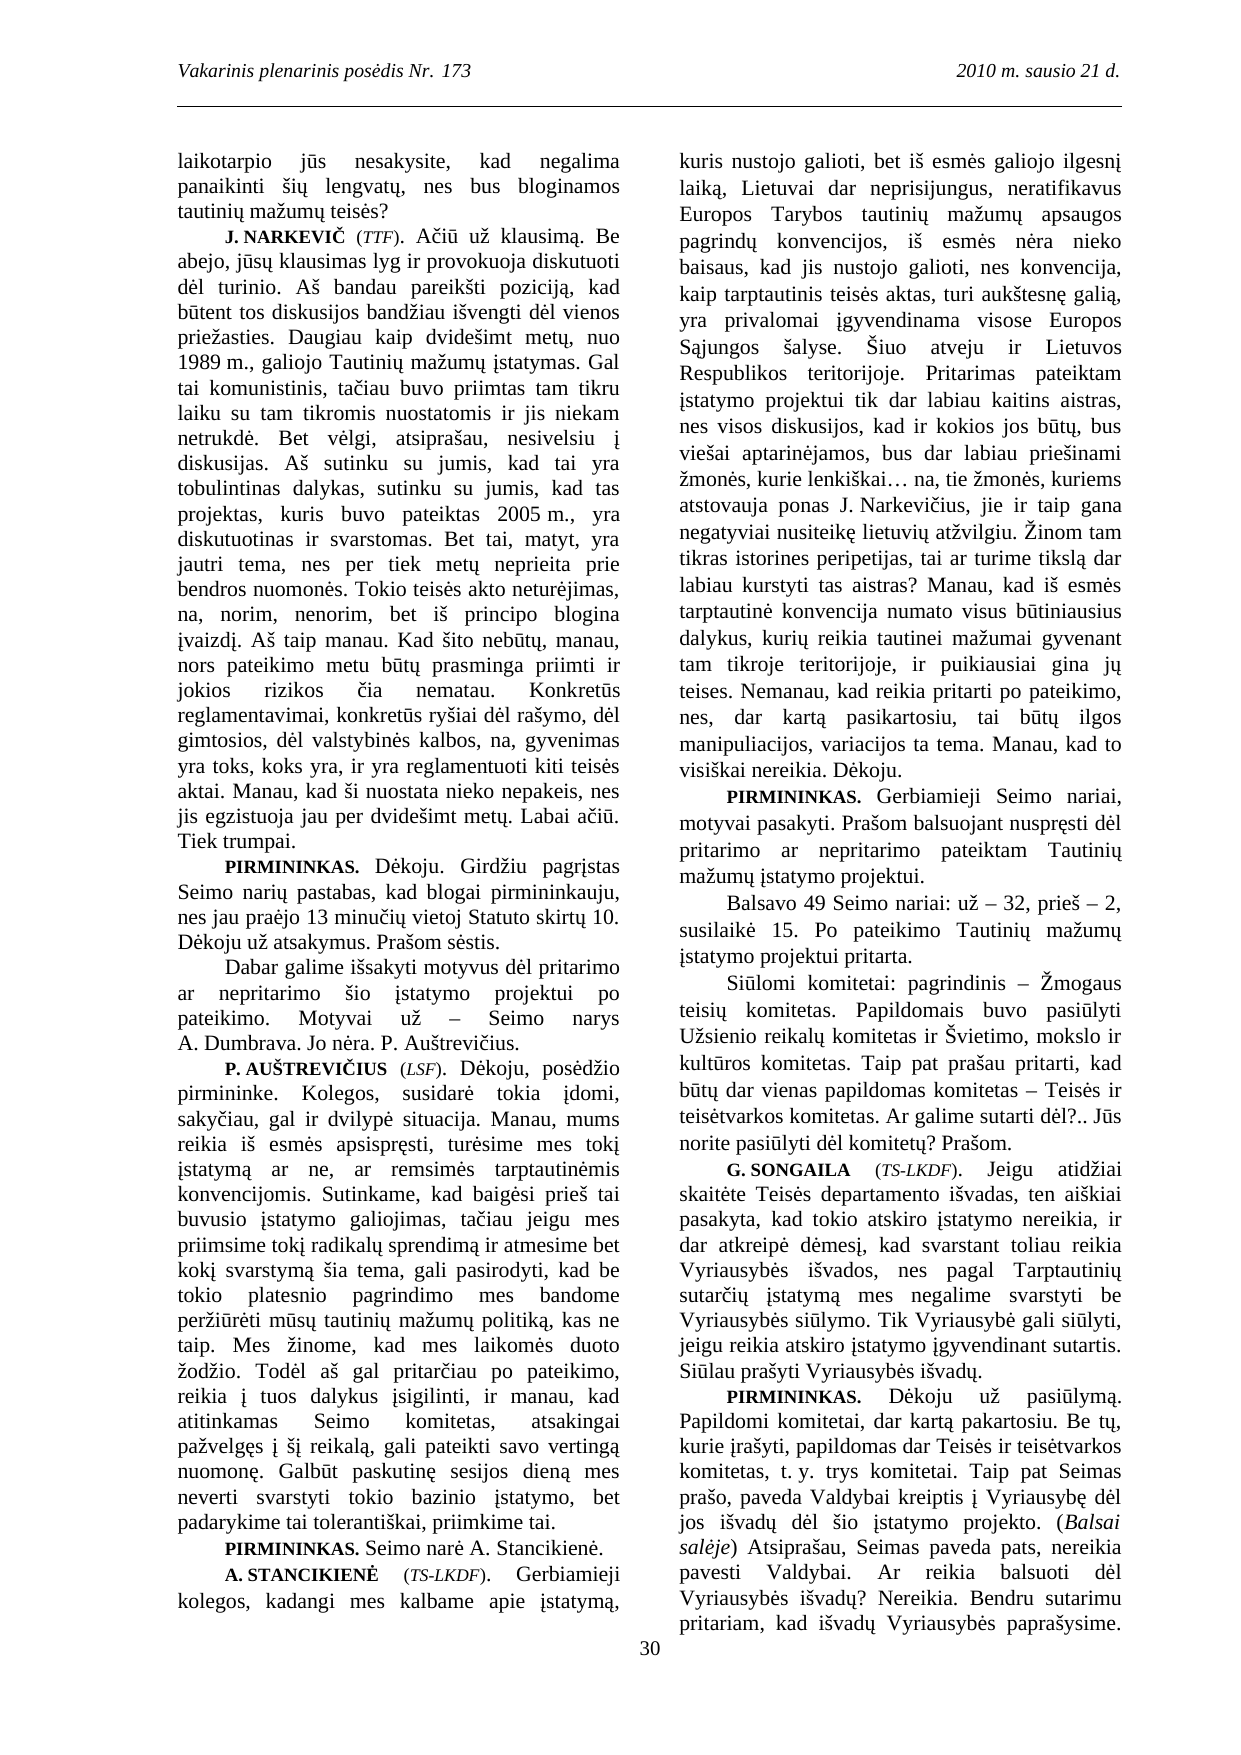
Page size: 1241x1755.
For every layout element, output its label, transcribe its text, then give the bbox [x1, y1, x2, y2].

text G. SONGAILA (TS-LKDF). Jeigu atidžiai skaitėte Teisės departamento išvadas, ten aiškiai pasakyta, kad tokio atskiro įstatymo nereikia, ir dar atkreipė dėmesį, kad svarstant toliau reikia Vyriausybės išvados, nes pagal Tarptautinių sutarčių įstatymą mes negalime svarstyti be Vyriausybės siūlymo. Tik Vyriausybė gali siūlyti, jeigu reikia atskiro įstatymo įgyvendinant sutartis. Siūlau prašyti Vyriausybės išvadų. [679, 1156, 1122, 1383]
text Balsavo 49 Seimo nariai: už – 32, prieš – 2, susilaikė 15. Po pateikimo Tautinių mažumų įstatymo projektui pritarta. [679, 889, 1122, 969]
text P. AUŠTREVIČIUS (LSF). Dėkoju, posėdžio pirmininke. Kolegos, susidarė tokia įdomi, sakyčiau, gal ir dvilypė situacija. Manau, mums reikia iš esmės apsispręsti, turėsime mes tokį įstatymą ar ne, ar remsimės tarptautinėmis konvencijomis. Sutinkame, kad baigėsi prieš tai buvusio įstatymo galiojimas, tačiau jeigu mes priimsime tokį radikalų sprendimą ir atmesime bet kokį svarstymą šia tema, gali pasirodyti, kad be tokio platesnio pagrindimo mes bandome peržiūrėti mūsų tautinių mažumų politiką, kas ne taip. Mes žinome, kad mes laikomės duoto žodžio. Todėl aš gal pritarčiau po pateikimo, reikia į tuos dalykus įsigilinti, ir manau, kad atitinkamas Seimo komitetas, at­sakingai pažvelgęs į šį reikalą, gali pateikti savo vertingą nuomonę. Galbūt paskutinę sesijos dieną mes neverti svarstyti tokio bazinio įstatymo, bet padarykime tai tolerantiškai, priimkime tai. [177, 1055, 620, 1534]
text J. NARKEVIČ (TTF). Ačiū už klausimą. Be abejo, jūsų klausimas lyg ir provokuoja diskutuoti dėl turinio. Aš bandau pareikšti poziciją, kad būtent tos diskusijos bandžiau išvengti dėl vienos priežasties. Daugiau kaip dvidešimt metų, nuo 1989 m., galiojo Tautinių mažumų įstatymas. Gal tai komunistinis, tačiau buvo priimtas tam tikru laiku su tam tikromis nuostatomis ir jis niekam netrukdė. Bet vėlgi, atsiprašau, nesivelsiu į diskusijas. Aš sutinku su jumis, kad tai yra tobulintinas dalykas, sutinku su jumis, kad tas projektas, kuris buvo pateiktas 2005 m., yra diskutuotinas ir svarstomas. Bet tai, matyt, yra jautri tema, nes per tiek metų neprieita prie bendros nuomonės. Tokio teisės akto neturėjimas, na, norim, nenorim, bet iš principo blogina įvaizdį. Aš taip manau. Kad šito nebūtų, manau, nors pateikimo metu būtų pras­minga priimti ir jokios rizikos čia nematau. Konk­retūs reglamentavimai, konkretūs ryšiai dėl rašymo, dėl gimtosios, dėl valstybinės kalbos, na, gyvenimas yra toks, koks yra, ir yra reglamentuoti kiti teisės aktai. Manau, kad ši nuostata nieko nepakeis, nes jis egzistuoja jau per dvidešimt metų. Labai ačiū. Tiek trumpai. [177, 223, 620, 853]
text laikotarpio jūs nesakysite, kad negalima panaikinti šių lengvatų, nes bus bloginamos tautinių mažumų teisės? [177, 148, 620, 223]
text PIRMININKAS. Gerbiamieji Seimo nariai, motyvai pasakyti. Prašom balsuojant nuspręsti dėl pritarimo ar nepritarimo pateiktam Tautinių mažumų įstatymo projektui. [679, 783, 1122, 889]
text PIRMININKAS. Seimo narė A. Stancikienė. [177, 1534, 620, 1561]
text Dabar galime išsakyti motyvus dėl pritarimo ar nepritarimo šio įstatymo projektui po pateikimo. Motyvai už – Seimo narys A. Dumbrava. Jo nėra. P. Auštrevičius. [177, 954, 620, 1055]
text PIRMININKAS. Dėkoju. Girdžiu pagrįstas Sei­mo narių pastabas, kad blogai pirmininkauju, nes jau praėjo 13 minučių vietoj Statuto skirtų 10. Dėkoju už atsakymus. Prašom sėstis. [177, 853, 620, 954]
text Siūlomi komitetai: pagrindinis – Žmogaus teisių komitetas. Papildomais buvo pasiūlyti Užsienio reikalų komitetas ir Švietimo, mokslo ir kultūros komitetas. Taip pat prašau pritarti, kad būtų dar vienas papildomas komitetas – Teisės ir teisėtvarkos komitetas. Ar galime sutarti dėl?.. Jūs norite pasiūlyti dėl komitetų? Prašom. [679, 969, 1122, 1156]
text kuris nustojo galioti, bet iš esmės galiojo ilgesnį laiką, Lietuvai dar neprisijungus, neratifikavus Europos Tarybos tautinių mažumų apsaugos pagrindų konvencijos, iš esmės nėra nieko baisaus, kad jis nustojo galioti, nes konvencija, kaip tarptautinis teisės aktas, turi aukštesnę galią, yra privalomai įgyvendinama visose Europos Sąjungos šalyse. Šiuo atveju ir Lietuvos Respublikos teritorijoje. Pritarimas pateiktam įstatymo projektui tik dar labiau kaitins aistras, nes visos diskusijos, kad ir kokios jos būtų, bus viešai aptarinėjamos, bus dar labiau priešinami žmonės, kurie lenkiškai… na, tie žmonės, kuriems atstovauja ponas J. Narkevičius, jie ir taip gana negatyviai nusiteikę lietuvių atžvilgiu. Žinom tam tikras istorines peripetijas, tai ar turime tikslą dar labiau kurstyti tas aistras? Manau, kad iš esmės tarptautinė konvencija numato visus būtiniausius dalykus, kurių reikia tautinei mažumai gyvenant tam tikroje teritorijoje, ir puikiausiai gina jų teises. Nemanau, kad reikia pritarti po pateikimo, nes, dar kartą pasikartosiu, tai būtų ilgos manipuliacijos, variacijos ta tema. Manau, kad to visiškai nereikia. Dėkoju. [679, 148, 1122, 783]
text A. STANCIKIENĖ (TS-LKDF). Gerbiamieji kolegos, kadangi mes kalbame apie įstatymą, [177, 1561, 620, 1613]
text PIRMININKAS. Dėkoju už pasiūlymą. Papildomi komitetai, dar kartą pakartosiu. Be tų, kurie įrašyti, papildomas dar Teisės ir teisėtvarkos komitetas, t. y. trys komitetai. Taip pat Seimas prašo, paveda Valdybai kreiptis į Vyriausybę dėl jos išvadų dėl šio įstatymo projekto. (Balsai salėje) At­siprašau, Seimas paveda pats, nereikia pavesti Valdybai. Ar reikia balsuoti dėl Vyriausybės išvadų? Nereikia. Bendru sutarimu pritariam, kad išvadų Vyriausybės paprašysime. [679, 1383, 1122, 1635]
